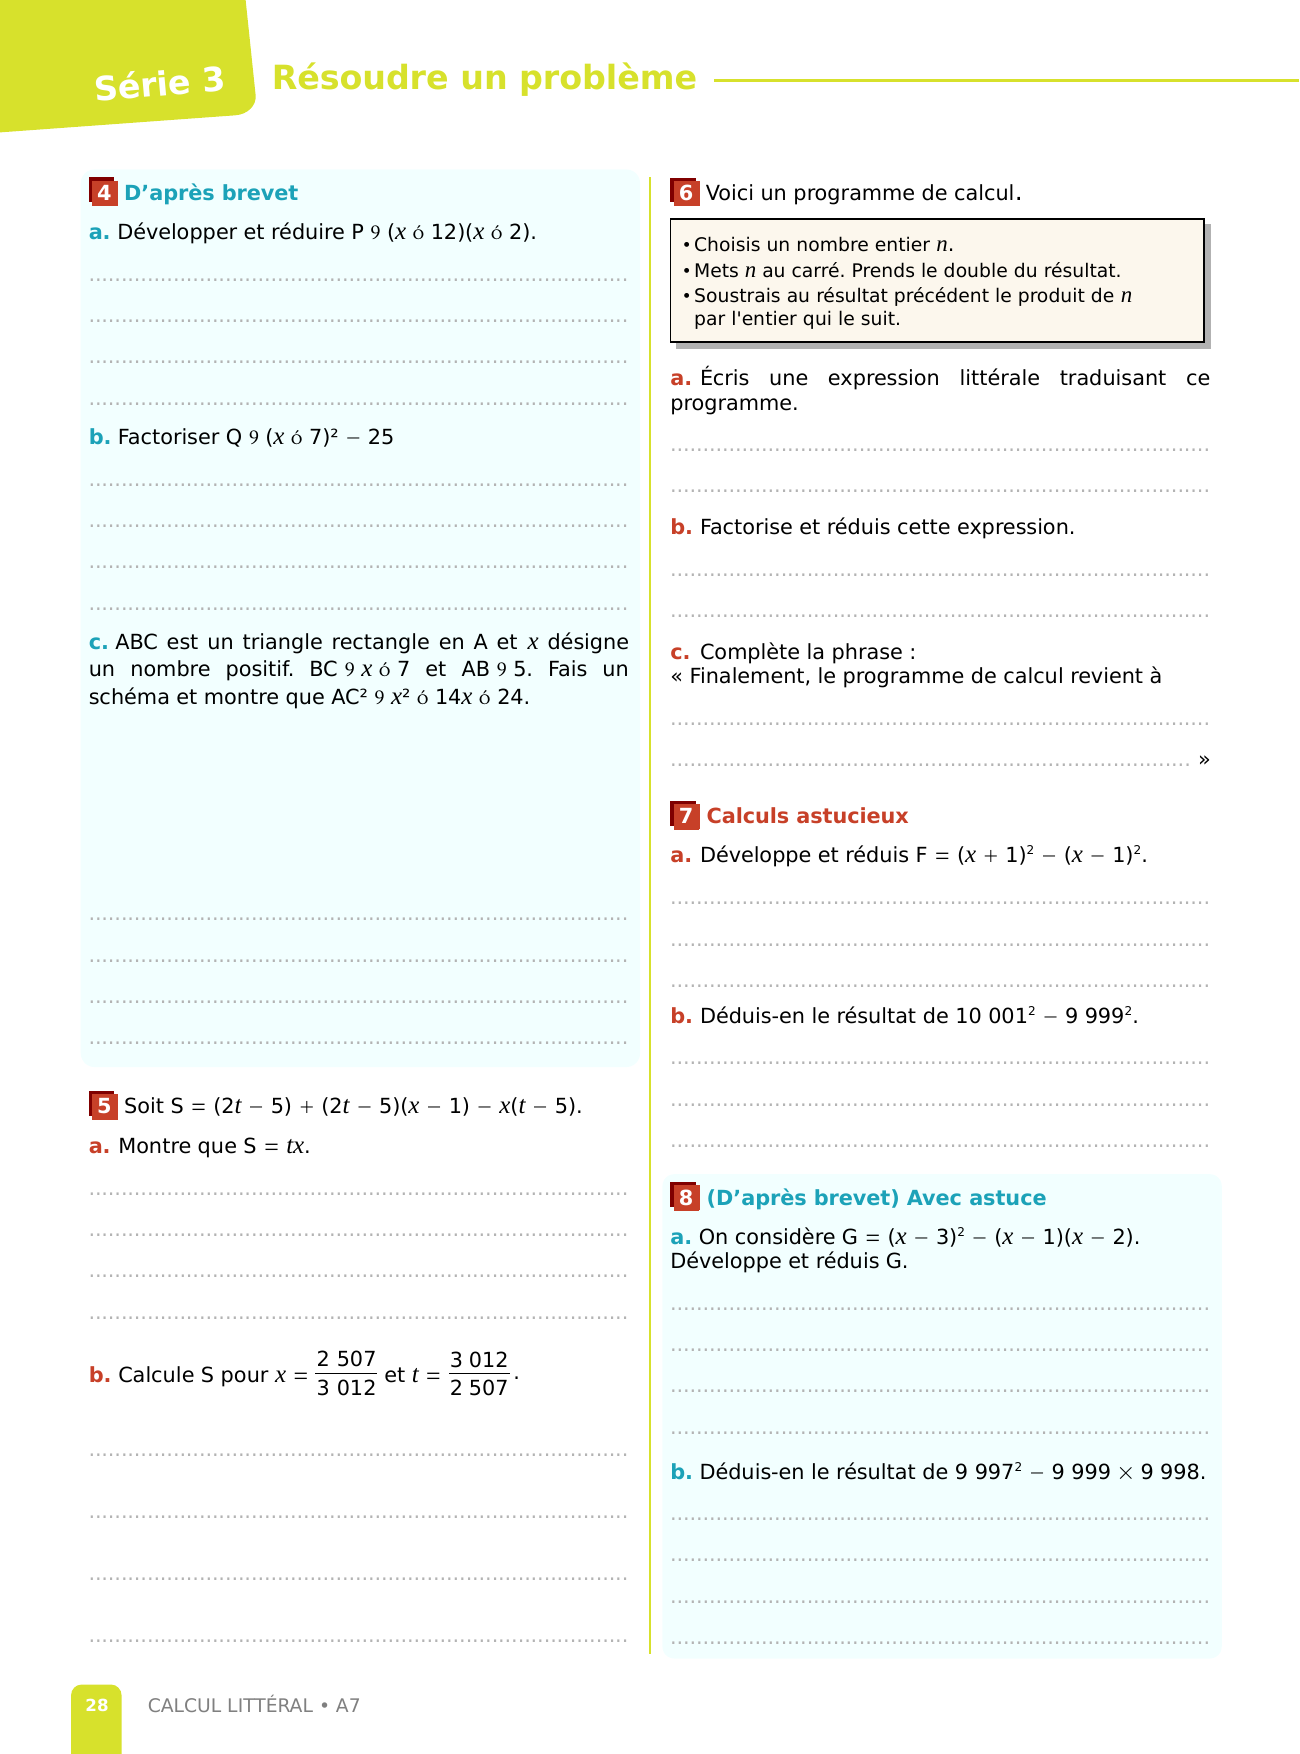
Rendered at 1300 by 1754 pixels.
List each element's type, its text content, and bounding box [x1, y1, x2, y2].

list Mets n au carré. Prends le double du résultat. [671, 244, 1203, 269]
list Développe et réduis F  (x  1)2 ─ (x ─ 1)2. [670, 841, 1211, 868]
list Factorise et réduis cette expression. [670, 515, 1211, 540]
subtitle Voici un programme de calcul. [670, 177, 1211, 206]
list Complète la phrase : « Finalement, le programme de calcul revient à [670, 640, 1211, 689]
subtitle Calculs astucieux [696, 801, 1211, 829]
subtitle Soit S  (2t ─ 5)  (2t ─ 5)(x ─ 1) ─ x(t ─ 5). [114, 1091, 629, 1119]
list Déduis-en le résultat de 10 0012 ─ 9 9992. [670, 1004, 1211, 1028]
list Montre que S  tx. [88, 1131, 629, 1159]
list Calcule S pour x et t  [88, 1348, 629, 1399]
list Écris une expression littérale traduisant ce programme. [670, 366, 1211, 415]
list Choisis un nombre entier n. [671, 220, 1203, 244]
text » [670, 730, 1211, 771]
list Soustrais au résultat précédent le produit de n par l'entier qui le suit. [671, 269, 1203, 341]
